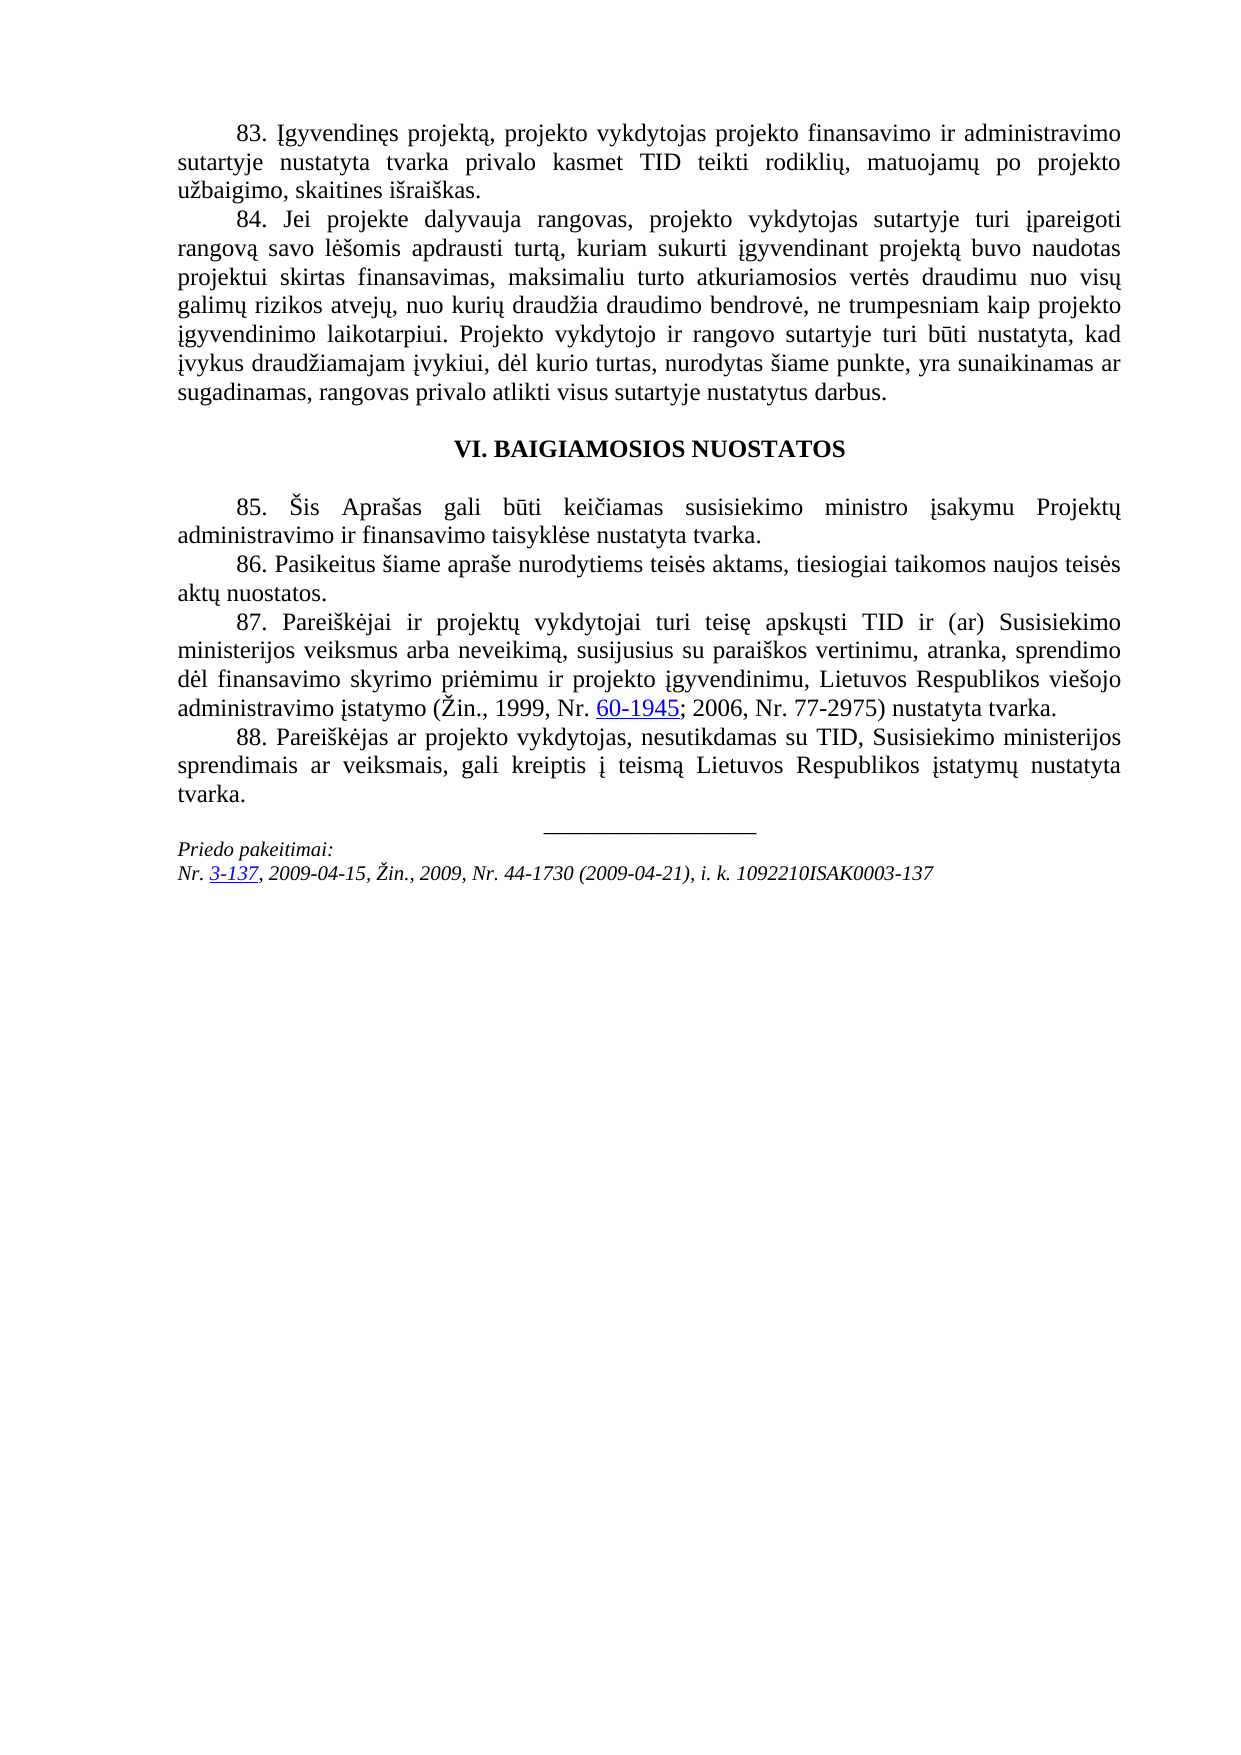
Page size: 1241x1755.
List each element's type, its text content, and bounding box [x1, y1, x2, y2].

text VI. BAIGIAMOSIOS NUOSTATOS [177, 434, 1122, 463]
text _________________ [177, 808, 1122, 837]
text 83. Įgyvendinęs projektą, projekto vykdytojas projekto finansavimo ir administravimo sutartyje nustatyta tvarka privalo kasmet TID teikti rodiklių, matuojamų po projekto užbaigimo, skaitines išraiškas. [177, 118, 1122, 204]
text 88. Pareiškėjas ar projekto vykdytojas, nesutikdamas su TID, Susisiekimo ministerijos sprendimais ar veiksmais, gali kreiptis į teismą Lietuvos Respublikos įstatymų nustatyta tvarka. [177, 722, 1122, 808]
text Priedo pakeitimai: [177, 837, 1122, 861]
text 85. Šis Aprašas gali būti keičiamas susisiekimo ministro įsakymu Projektų administravimo ir finansavimo taisyklėse nustatyta tvarka. [177, 492, 1122, 549]
text 86. Pasikeitus šiame apraše nurodytiems teisės aktams, tiesiogiai taikomos naujos teisės aktų nuostatos. [177, 549, 1122, 607]
text 84. Jei projekte dalyvauja rangovas, projekto vykdytojas sutartyje turi įpareigoti rangovą savo lėšomis apdrausti turtą, kuriam sukurti įgyvendinant projektą buvo naudotas projektui skirtas finansavimas, maksimaliu turto atkuriamosios vertės draudimu nuo visų galimų rizikos atvejų, nuo kurių draudžia draudimo bendrovė, ne trumpesniam kaip projekto įgyvendinimo laikotarpiui. Projekto vykdytojo ir rangovo sutartyje turi būti nustatyta, kad įvykus draudžiamajam įvykiui, dėl kurio turtas, nurodytas šiame punkte, yra sunaikinamas ar sugadinamas, rangovas privalo atlikti visus sutartyje nustatytus darbus. [177, 204, 1122, 406]
text Nr. 3-137, 2009-04-15, Žin., 2009, Nr. 44-1730 (2009-04-21), i. k. 1092210ISAK0003-137 [177, 861, 1122, 885]
text 87. Pareiškėjai ir projektų vykdytojai turi teisę apskųsti TID ir (ar) Susisiekimo ministerijos veiksmus arba neveikimą, susijusius su paraiškos vertinimu, atranka, sprendimo dėl finansavimo skyrimo priėmimu ir projekto įgyvendinimu, Lietuvos Respublikos viešojo administravimo įstatymo (Žin., 1999, Nr. 60-1945; 2006, Nr. 77-2975) nustatyta tvarka. [177, 607, 1122, 722]
